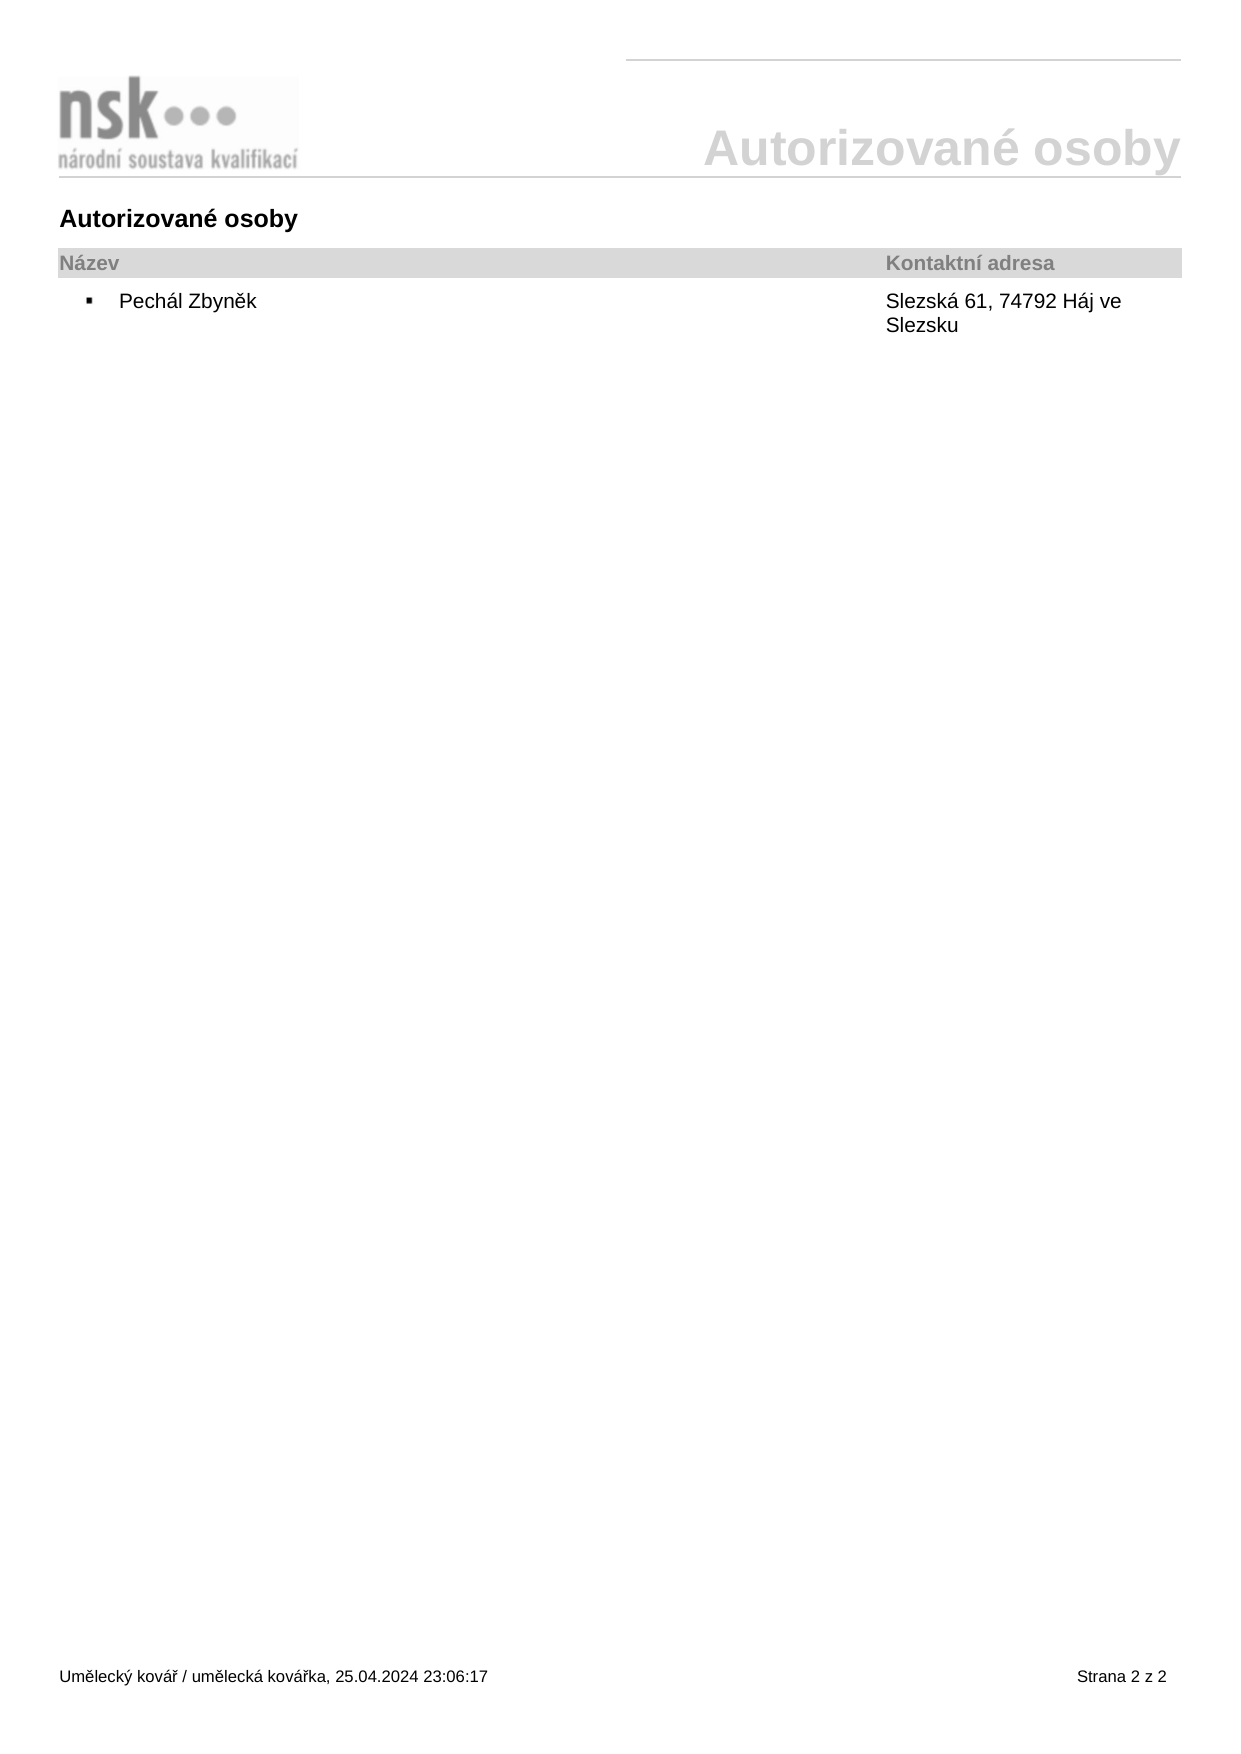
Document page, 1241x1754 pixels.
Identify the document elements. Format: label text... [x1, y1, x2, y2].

table_cell [626, 278, 860, 289]
picture [59, 288, 119, 313]
table_cell [481, 171, 617, 176]
table_cell [59, 337, 119, 637]
table_cell [618, 314, 626, 337]
table_cell [481, 637, 617, 937]
table_cell Název [60, 250, 885, 277]
table_cell [860, 637, 886, 937]
table_cell [119, 337, 481, 637]
table_cell [1167, 236, 1181, 248]
table_cell [618, 278, 626, 289]
table_cell [618, 1237, 626, 1448]
table_cell [59, 236, 119, 248]
table_cell [59, 637, 119, 937]
table_cell [860, 1448, 886, 1658]
table_cell [481, 1237, 617, 1448]
table_cell [481, 937, 617, 1237]
table_cell [119, 1448, 481, 1658]
table_cell [481, 194, 617, 200]
table_cell Slezská 61, 74792 Háj ve Slezsku [886, 289, 1181, 337]
table_cell [626, 1237, 860, 1448]
table_cell [860, 278, 886, 289]
table_cell [481, 278, 617, 289]
table_cell [1167, 1237, 1181, 1448]
table_cell [626, 637, 860, 937]
table_cell [59, 1237, 119, 1448]
picture [57, 59, 619, 171]
table_cell [481, 337, 617, 637]
table_cell [618, 194, 626, 200]
table_cell [119, 637, 481, 937]
table_cell [626, 194, 860, 200]
table_cell [886, 337, 1167, 637]
table_cell [119, 314, 481, 337]
table_cell [886, 236, 1167, 248]
table_cell Kontaktní adresa [886, 250, 1180, 277]
table_cell [1167, 278, 1181, 289]
table_cell [59, 278, 119, 288]
table_cell [626, 236, 860, 248]
table_cell [886, 937, 1167, 1237]
table_cell [59, 171, 119, 176]
table_cell [618, 337, 626, 637]
table_cell [860, 1237, 886, 1448]
table_cell [886, 1237, 1167, 1448]
table_cell [119, 236, 481, 248]
table_cell [626, 937, 860, 1237]
table_cell [618, 170, 626, 176]
table_cell [860, 937, 886, 1237]
table_cell [886, 278, 1167, 289]
table_cell [59, 178, 1181, 194]
table_cell Strana 2 z 2 [860, 1658, 1167, 1694]
table_cell [1167, 937, 1181, 1237]
table_cell [119, 278, 481, 289]
table_cell [1167, 337, 1181, 637]
table_cell Autorizované osoby [59, 200, 1181, 236]
table_cell [481, 314, 617, 337]
table_cell [626, 337, 860, 637]
table_cell [886, 1448, 1167, 1658]
table_cell [886, 194, 1167, 200]
table_cell [119, 194, 481, 200]
table_cell [1167, 1448, 1181, 1658]
table_cell [618, 937, 626, 1237]
table_cell [618, 236, 626, 248]
table_cell [619, 59, 626, 170]
table_cell [119, 937, 481, 1237]
table_cell [481, 236, 617, 248]
table_cell [618, 637, 626, 937]
table_cell [626, 1448, 860, 1658]
table_cell [618, 1448, 626, 1658]
table_cell [59, 194, 119, 200]
table_cell [1167, 637, 1181, 937]
table_cell [626, 314, 860, 337]
table_cell [1167, 194, 1181, 200]
table_cell [886, 637, 1167, 937]
table_cell [860, 236, 886, 248]
table_cell Umělecký kovář / umělecká kovářka, 25.04.2024 23:06:17 [59, 1658, 860, 1694]
table_cell [860, 194, 886, 200]
table_cell Autorizované osoby [626, 61, 1181, 176]
table_cell [119, 171, 481, 176]
table_cell [1167, 1658, 1181, 1694]
table_cell [59, 314, 119, 337]
table_cell Pechál Zbyněk [119, 289, 886, 314]
table_cell [860, 314, 886, 337]
table_cell [59, 1448, 119, 1658]
table_cell [119, 1237, 481, 1448]
table_cell [860, 337, 886, 637]
table_cell [481, 1448, 617, 1658]
table_cell [59, 937, 119, 1237]
